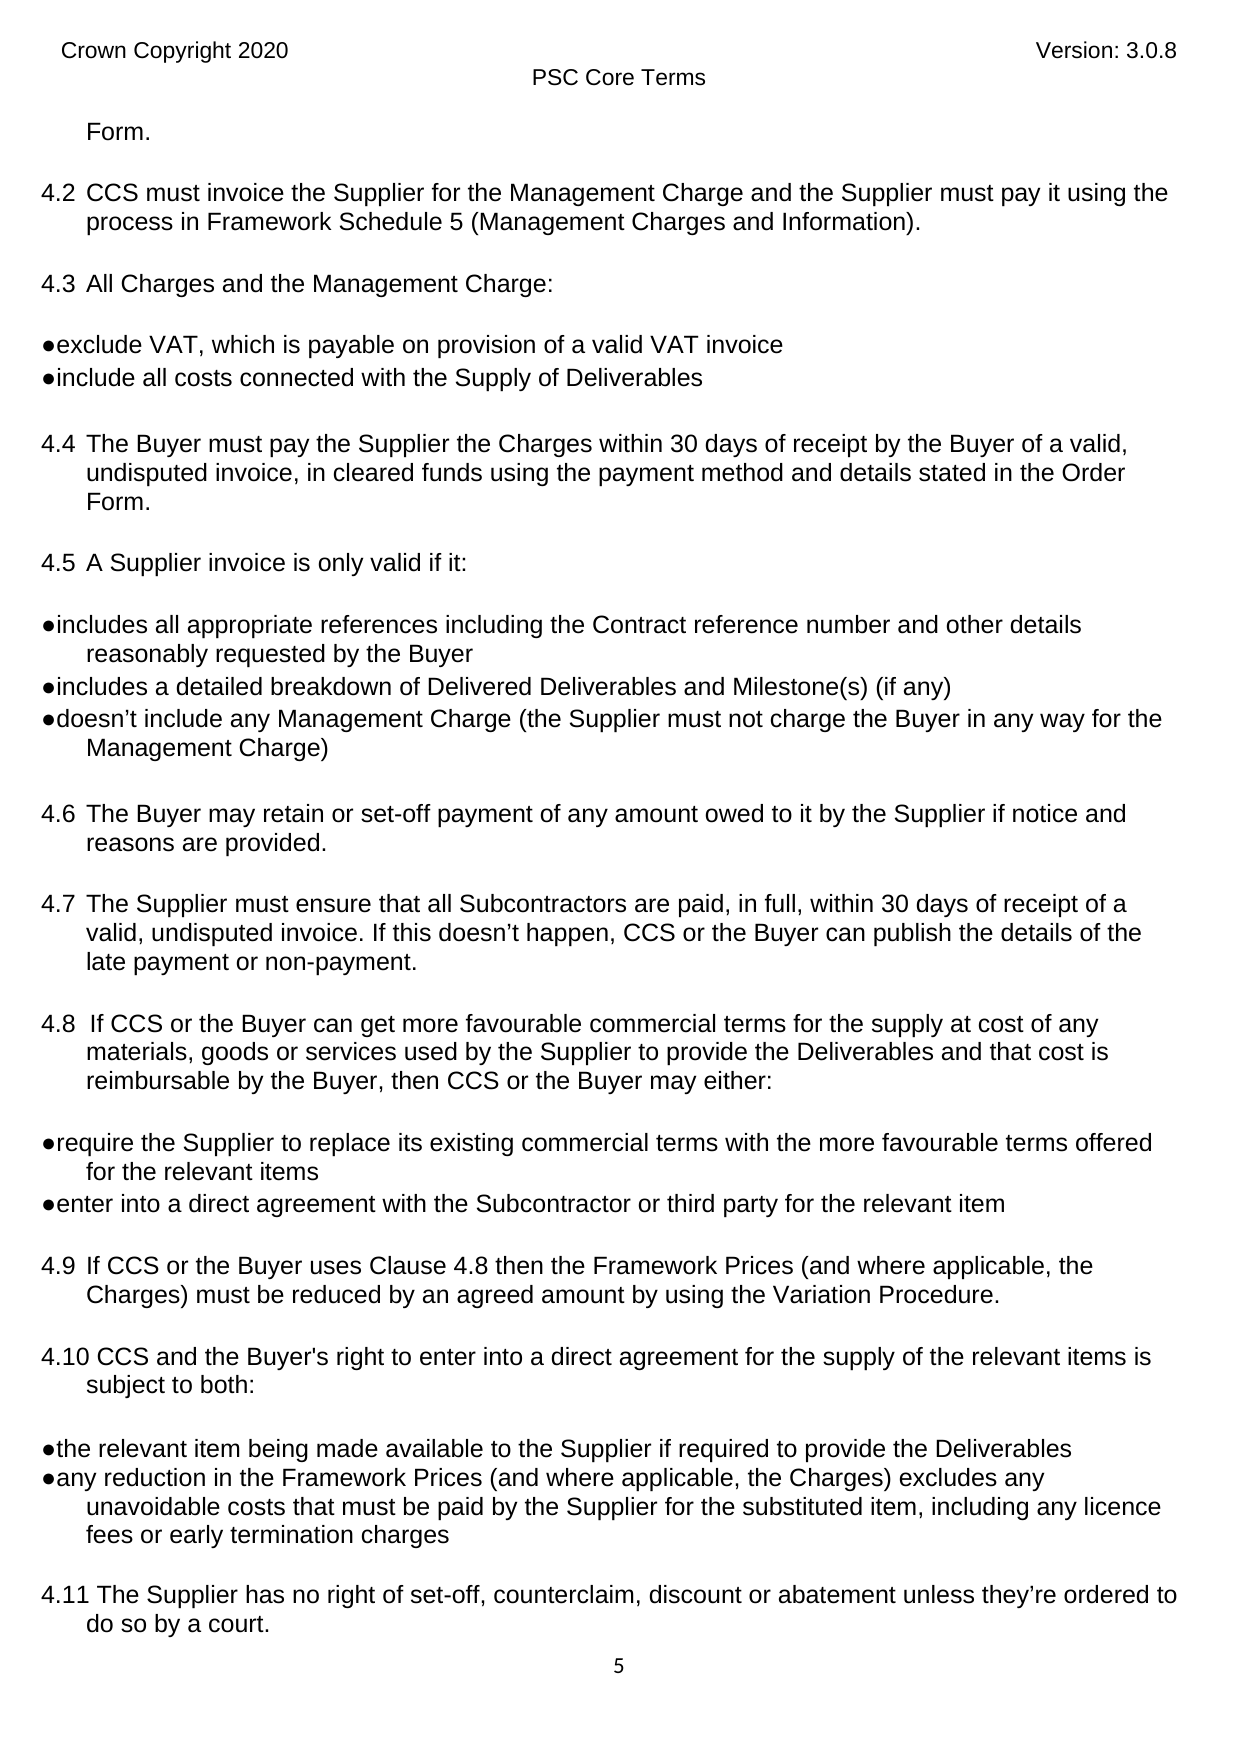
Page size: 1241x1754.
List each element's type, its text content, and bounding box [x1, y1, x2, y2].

list the relevant item being made available to the Supplier if required to provide the Deliverables [41, 1434, 1181, 1463]
list doesn’t include any Management Charge (the Supplier must not charge the Buyer in any way for the Management Charge) [41, 704, 1181, 762]
text 4.3 All Charges and the Management Charge: [41, 269, 1181, 326]
list includes a detailed breakdown of Delivered Deliverables and Milestone(s) (if any) [41, 672, 1181, 700]
text 4.2 CCS must invoice the Supplier for the Management Charge and the Supplier must pay it using the process in Framework Schedule 5 (Management Charges and Information). [41, 178, 1181, 264]
list exclude VAT, which is payable on provision of a valid VAT invoice [41, 330, 1181, 359]
text 4.11 The Supplier has no right of set-off, counterclaim, discount or abatement unless they’re ordered to do so by a court. [41, 1580, 1181, 1637]
text 4.4 The Buyer must pay the Supplier the Charges within 30 days of receipt by the Buyer of a valid, undisputed invoice, in cleared funds using the payment method and details stated in the Order Form. [41, 429, 1181, 544]
text Form. [41, 117, 1181, 174]
list require the Supplier to replace its existing commercial terms with the more favourable terms offered for the relevant items [41, 1128, 1181, 1185]
list any reduction in the Framework Prices (and where applicable, the Charges) excludes any unavoidable costs that must be paid by the Supplier for the substituted item, including any licence fees or early termination charges [41, 1463, 1181, 1578]
text 4.7 The Supplier must ensure that all Subcontractors are paid, in full, within 30 days of receipt of a valid, undisputed invoice. If this doesn’t happen, CCS or the Buyer can publish the details of the late payment or non-payment. [41, 889, 1181, 1004]
list include all costs connected with the Supply of Deliverables [41, 363, 1181, 392]
text 4.9 If CCS or the Buyer uses Clause 4.8 then the Framework Prices (and where applicable, the Charges) must be reduced by an agreed amount by using the Variation Procedure. [41, 1251, 1181, 1337]
text 4.10 CCS and the Buyer's right to enter into a direct agreement for the supply of the relevant items is subject to both: [41, 1342, 1181, 1399]
list includes all appropriate references including the Contract reference number and other details reasonably requested by the Buyer [41, 610, 1181, 667]
text 4.6 The Buyer may retain or set-off payment of any amount owed to it by the Supplier if notice and reasons are provided. [41, 799, 1181, 885]
list enter into a direct agreement with the Subcontractor or third party for the relevant item [41, 1189, 1181, 1247]
text 4.8 If CCS or the Buyer can get more favourable commercial terms for the supply at cost of any materials, goods or services used by the Supplier to provide the Deliverables and that cost is reimbursable by the Buyer, then CCS or the Buyer may either: [41, 1009, 1181, 1124]
text 4.5 A Supplier invoice is only valid if it: [41, 548, 1181, 606]
